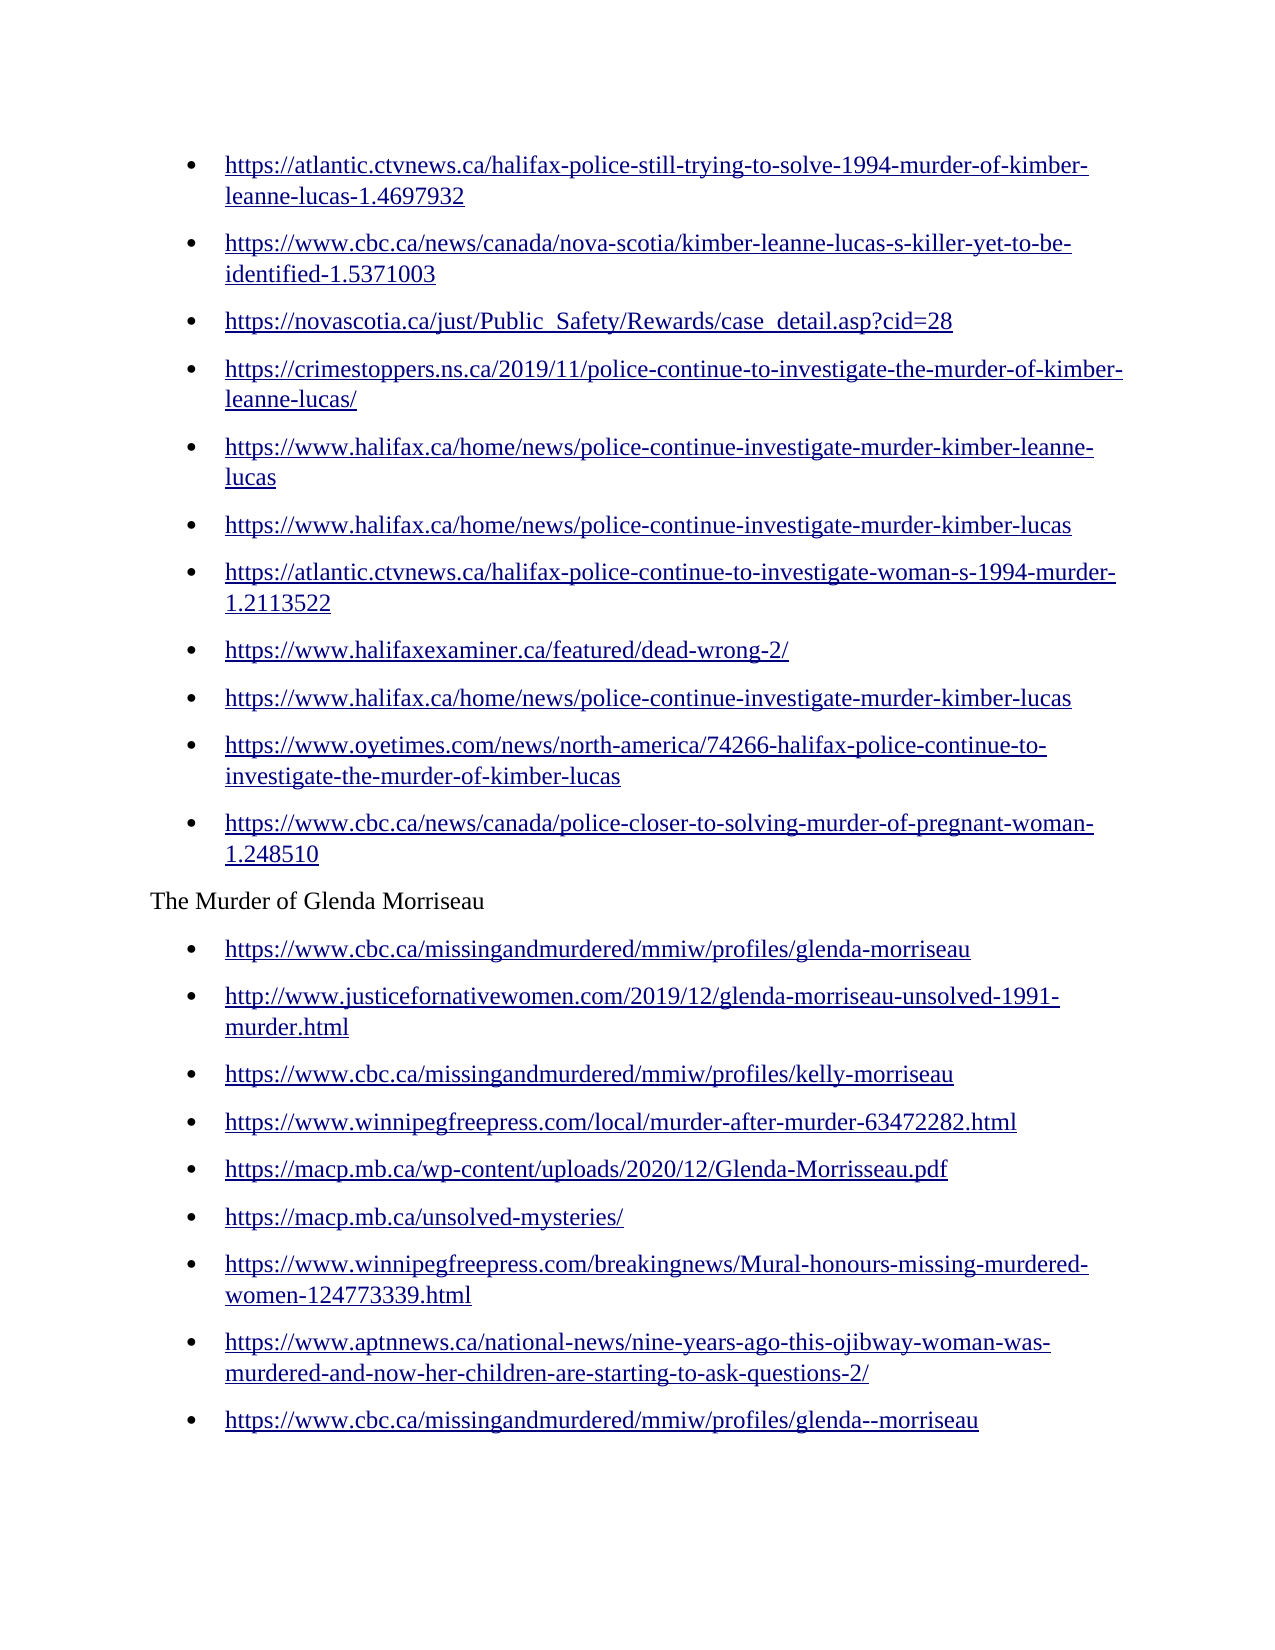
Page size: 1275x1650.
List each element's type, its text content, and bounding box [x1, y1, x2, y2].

list https://www.oyetimes.com/news/north-america/74266-halifax-police-continue-to-investigate-the-murder-of-kimber-lucas [187, 730, 1125, 790]
list https://www.cbc.ca/news/canada/police-closer-to-solving-murder-of-pregnant-woman-1.248510 [187, 808, 1125, 868]
text The Murder of Glenda Morriseau [150, 886, 1125, 915]
list https://www.halifaxexaminer.ca/featured/dead-wrong-2/ [187, 635, 1125, 664]
list https://www.winnipegfreepress.com/local/murder-after-murder-63472282.html [187, 1107, 1125, 1136]
list http://www.justicefornativewomen.com/2019/12/glenda-morriseau-unsolved-1991-murder.html [187, 981, 1125, 1041]
list https://www.halifax.ca/home/news/police-continue-investigate-murder-kimber-lucas [187, 510, 1125, 539]
list https://crimestoppers.ns.ca/2019/11/police-continue-to-investigate-the-murder-of-kimber-leanne-lucas/ [187, 354, 1125, 413]
list https://www.cbc.ca/news/canada/nova-scotia/kimber-leanne-lucas-s-killer-yet-to-be-identified-1.5371003 [187, 228, 1125, 288]
list https://www.winnipegfreepress.com/breakingnews/Mural-honours-missing-murdered-women-124773339.html [187, 1249, 1125, 1308]
list https://macp.mb.ca/wp-content/uploads/2020/12/Glenda-Morrisseau.pdf [187, 1154, 1125, 1183]
list https://novascotia.ca/just/Public_Safety/Rewards/case_detail.asp?cid=28 [187, 306, 1125, 335]
list https://macp.mb.ca/unsolved-mysteries/ [187, 1202, 1125, 1230]
list https://www.aptnnews.ca/national-news/nine-years-ago-this-ojibway-woman-was-murdered-and-now-her-children-are-starting-to-ask-questions-2/ [187, 1327, 1125, 1387]
list https://www.halifax.ca/home/news/police-continue-investigate-murder-kimber-leanne-lucas [187, 432, 1125, 491]
list https://atlantic.ctvnews.ca/halifax-police-continue-to-investigate-woman-s-1994-murder-1.2113522 [187, 557, 1125, 617]
list https://atlantic.ctvnews.ca/halifax-police-still-trying-to-solve-1994-murder-of-kimber-leanne-lucas-1.4697932 [187, 150, 1125, 209]
list https://www.cbc.ca/missingandmurdered/mmiw/profiles/glenda--morriseau [187, 1405, 1125, 1434]
list https://www.cbc.ca/missingandmurdered/mmiw/profiles/kelly-morriseau [187, 1059, 1125, 1088]
list https://www.cbc.ca/missingandmurdered/mmiw/profiles/glenda-morriseau [187, 934, 1125, 963]
list https://www.halifax.ca/home/news/police-continue-investigate-murder-kimber-lucas [187, 683, 1125, 712]
